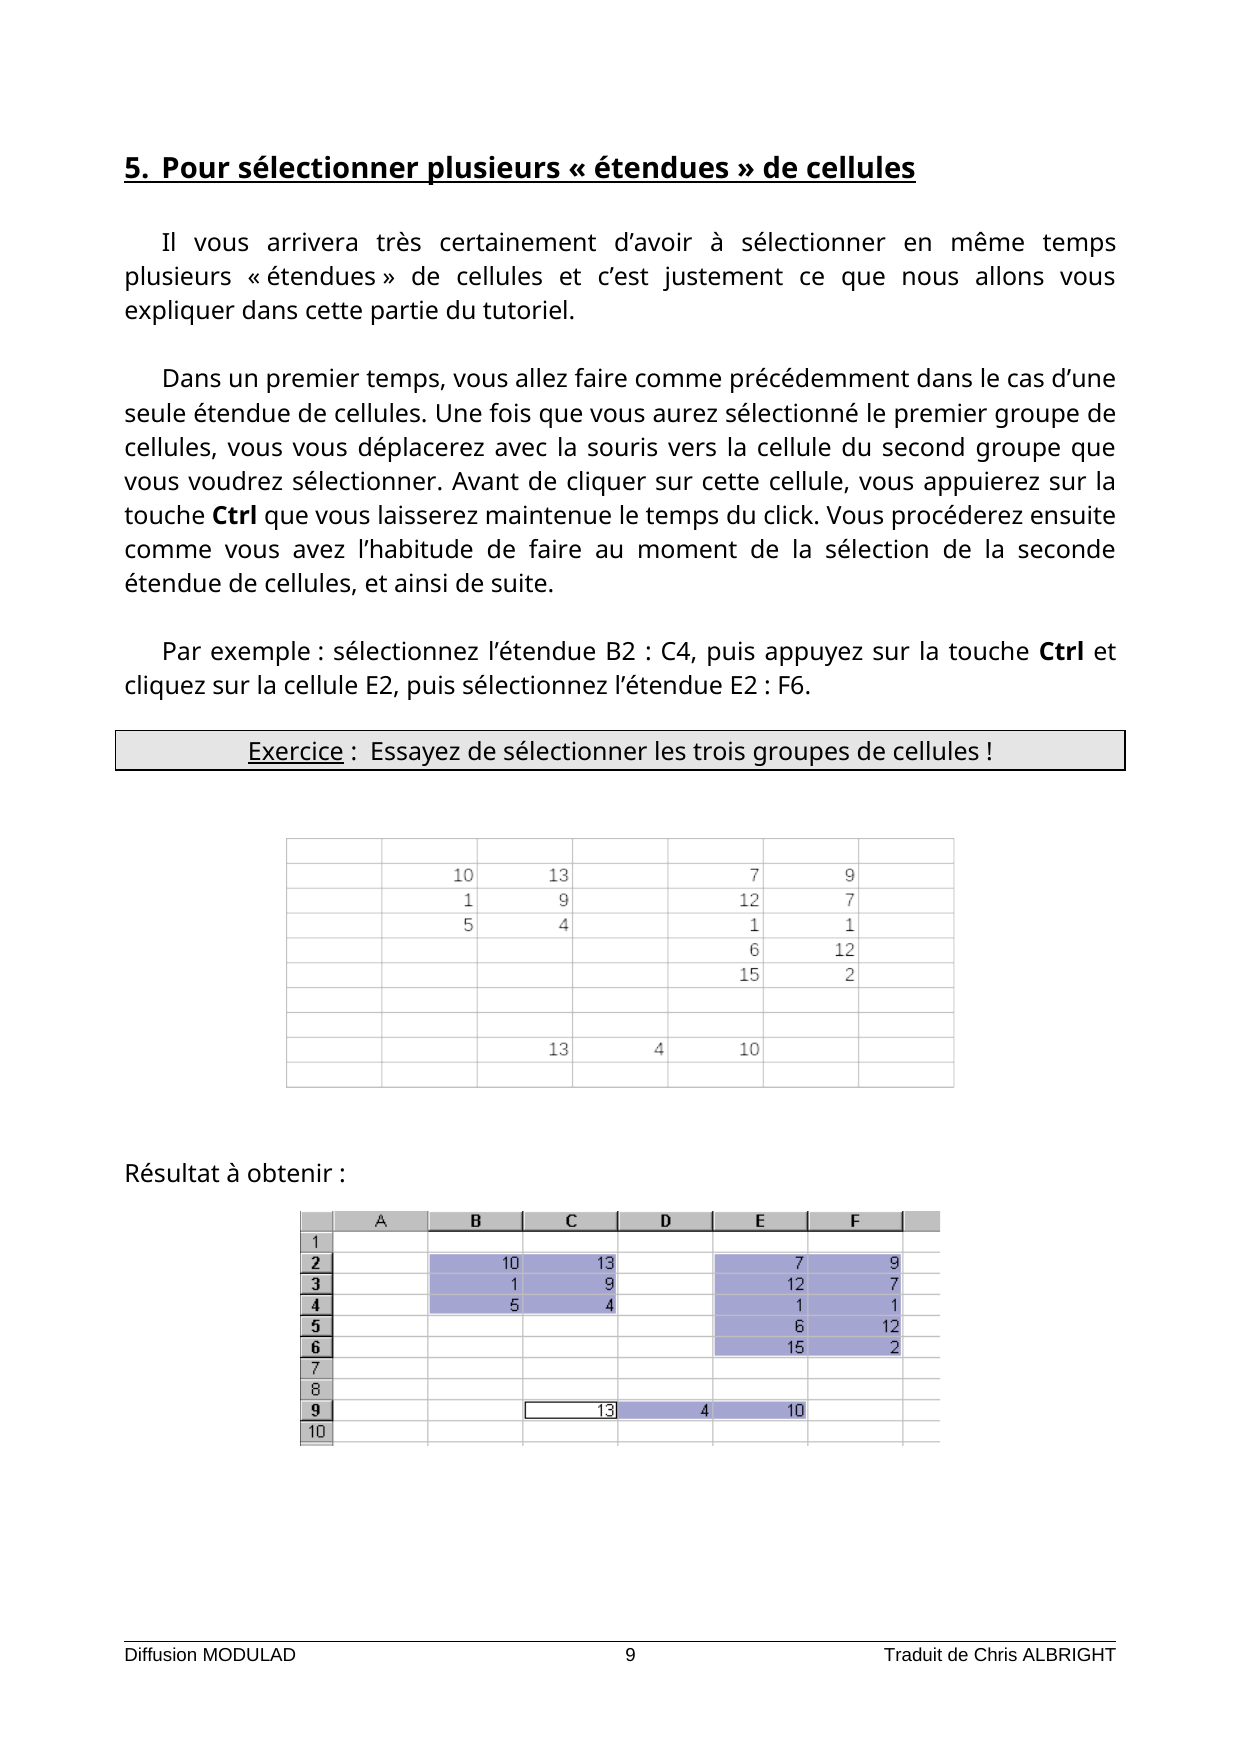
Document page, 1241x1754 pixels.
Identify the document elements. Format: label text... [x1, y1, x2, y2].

text Résultat à obtenir : [124, 1156, 1116, 1190]
picture [300, 1211, 941, 1446]
text Dans un premier temps, vous allez faire comme précédemment dans le cas d’une seule étendue de cellules. Une fois que vous aurez sélectionné le premier groupe de cellules, vous vous déplacerez avec la souris vers la cellule du second groupe que vous voudrez sélectionner. Avant de cliquer sur cette cellule, vous appuierez sur la touche Ctrl que vous laisserez maintenue le temps du click. Vous procéderez ensuite comme vous avez l’habitude de faire au moment de la sélection de la seconde étendue de cellules, et ainsi de suite. [124, 361, 1116, 599]
text Par exemple : sélectionnez l’étendue B2 : C4, puis appuyez sur la touche Ctrl et cliquez sur la cellule E2, puis sélectionnez l’étendue E2 : F6. [124, 634, 1116, 702]
subtitle 5. Pour sélectionner plusieurs « étendues » de cellules [124, 148, 1116, 187]
text Exercice : Essayez de sélectionner les trois groupes de cellules ! [116, 731, 1124, 769]
text Il vous arrivera très certainement d’avoir à sélectionner en même temps plusieurs « étendues » de cellules et c’est justement ce que nous allons vous expliquer dans cette partie du tutoriel. [124, 225, 1116, 327]
